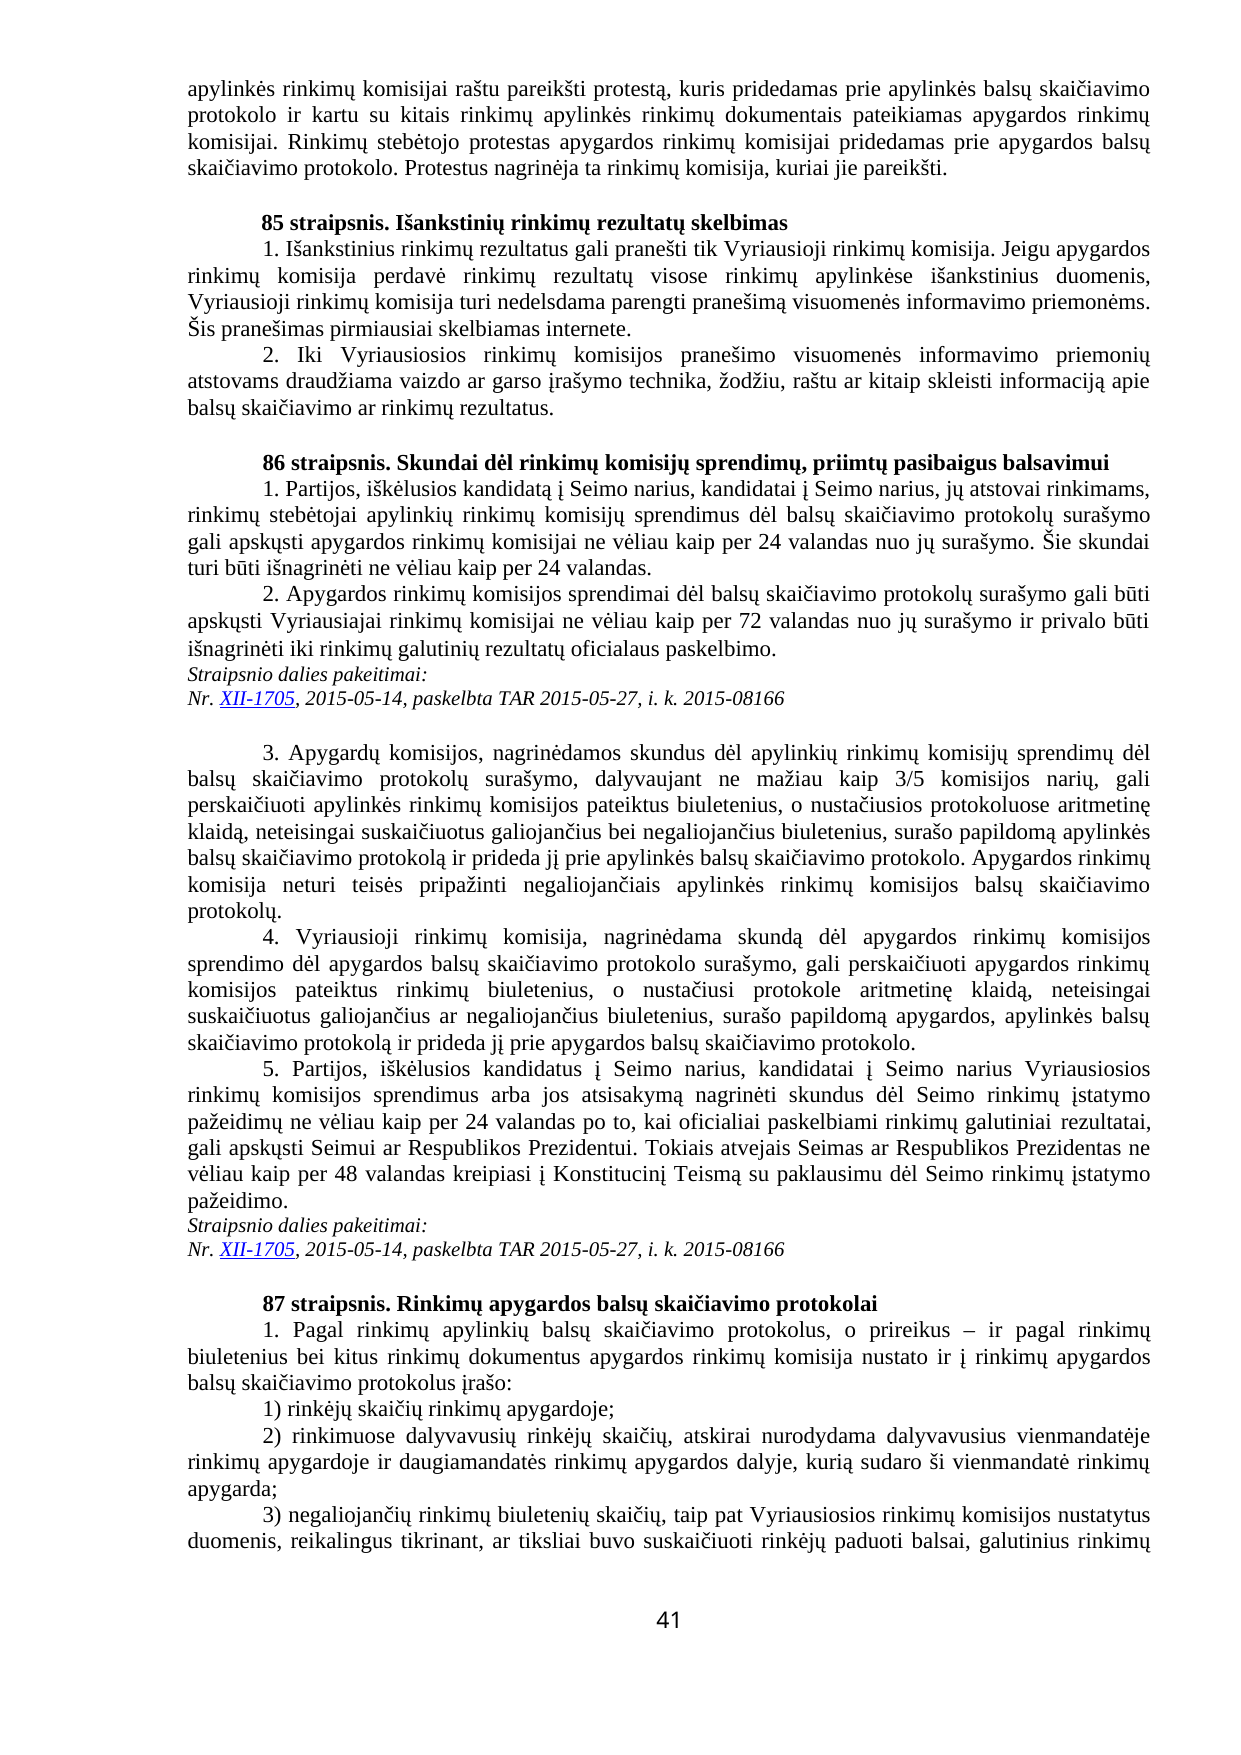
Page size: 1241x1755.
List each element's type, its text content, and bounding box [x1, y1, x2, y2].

text 2. Apygardos rinkimų komisijos sprendimai dėl balsų skaičiavimo protokolų surašymo gali būti apskųsti Vyriausiajai rinkimų komisijai ne vėliau kaip per 72 valandas nuo jų surašymo ir privalo būti išnagrinėti iki rinkimų galutinių rezultatų oficialaus paskelbimo. [187, 581, 1152, 662]
text Straipsnio dalies pakeitimai: [187, 662, 1152, 686]
text 85 straipsnis. Išankstinių rinkimų rezultatų skelbimas [187, 209, 1152, 236]
text 2. Iki Vyriausiosios rinkimų komisijos pranešimo visuomenės informavimo priemonių atstovams draudžiama vaizdo ar garso įrašymo technika, žodžiu, raštu ar kitaip skleisti informaciją apie balsų skaičiavimo ar rinkimų rezultatus. [187, 341, 1152, 420]
text 1. Partijos, iškėlusios kandidatą į Seimo narius, kandidatai į Seimo narius, jų atstovai rinkimams, rinkimų stebėtojai apylinkių rinkimų komisijų sprendimus dėl balsų skaičiavimo protokolų surašymo gali apskųsti apygardos rinkimų komisijai ne vėliau kaip per 24 valandas nuo jų surašymo. Šie skundai turi būti išnagrinėti ne vėliau kaip per 24 valandas. [187, 475, 1152, 581]
text apylinkės rinkimų komisijai raštu pareikšti protestą, kuris pridedamas prie apylinkės balsų skaičiavimo protokolo ir kartu su kitais rinkimų apylinkės rinkimų dokumentais pateikiamas apygardos rinkimų komisijai. Rinkimų stebėtojo protestas apygardos rinkimų komisijai pridedamas prie apygardos balsų skaičiavimo protokolo. Protestus nagrinėja ta rinkimų komisija, kuriai jie pareikšti. [187, 75, 1152, 180]
text 86 straipsnis. Skundai dėl rinkimų komisijų sprendimų, priimtų pasibaigus balsavimui [262, 449, 1152, 475]
text 4. Vyriausioji rinkimų komisija, nagrinėdama skundą dėl apygardos rinkimų komisijos sprendimo dėl apygardos balsų skaičiavimo protokolo surašymo, gali perskaičiuoti apygardos rinkimų komisijos pateiktus rinkimų biuletenius, o nustačiusi protokole aritmetinę klaidą, neteisingai suskaičiuotus galiojančius ar negaliojančius biuletenius, surašo papildomą apygardos, apylinkės balsų skaičiavimo protokolą ir prideda jį prie apygardos balsų skaičiavimo protokolo. [187, 923, 1152, 1055]
text 1. Išankstinius rinkimų rezultatus gali pranešti tik Vyriausioji rinkimų komisija. Jeigu apygardos rinkimų komisija perdavė rinkimų rezultatų visose rinkimų apylinkėse išankstinius duomenis, Vyriausioji rinkimų komisija turi nedelsdama parengti pranešimą visuomenės informavimo priemonėms. Šis pranešimas pirmiausiai skelbiamas internete. [187, 236, 1152, 341]
text 3. Apygardų komisijos, nagrinėdamos skundus dėl apylinkių rinkimų komisijų sprendimų dėl balsų skaičiavimo protokolų surašymo, dalyvaujant ne mažiau kaip 3/5 komisijos narių, gali perskaičiuoti apylinkės rinkimų komisijos pateiktus biuletenius, o nustačiusios protokoluose aritmetinę klaidą, neteisingai suskaičiuotus galiojančius bei negaliojančius biuletenius, surašo papildomą apylinkės balsų skaičiavimo protokolą ir prideda jį prie apylinkės balsų skaičiavimo protokolo. Apygardos rinkimų komisija neturi teisės pripažinti negaliojančiais apylinkės rinkimų komisijos balsų skaičiavimo protokolų. [187, 739, 1152, 923]
text 1) rinkėjų skaičių rinkimų apygardoje; [187, 1396, 1152, 1422]
text 5. Partijos, iškėlusios kandidatus į Seimo narius, kandidatai į Seimo narius Vyriausiosios rinkimų komisijos sprendimus arba jos atsisakymą nagrinėti skundus dėl Seimo rinkimų įstatymo pažeidimų ne vėliau kaip per 24 valandas po to, kai oficialiai paskelbiami rinkimų galutiniai rezultatai, gali apskųsti Seimui ar Respublikos Prezidentui. Tokiais atvejais Seimas ar Respublikos Prezidentas ne vėliau kaip per 48 valandas kreipiasi į Konstitucinį Teismą su paklausimu dėl Seimo rinkimų įstatymo pažeidimo. [187, 1055, 1152, 1213]
text 3) negaliojančių rinkimų biuletenių skaičių, taip pat Vyriausiosios rinkimų komisijos nustatytus duomenis, reikalingus tikrinant, ar tiksliai buvo suskaičiuoti rinkėjų paduoti balsai, galutinius rinkimų [187, 1501, 1152, 1554]
text Nr. XII-1705, 2015-05-14, paskelbta TAR 2015-05-27, i. k. 2015-08166 [187, 686, 1152, 710]
text Nr. XII-1705, 2015-05-14, paskelbta TAR 2015-05-27, i. k. 2015-08166 [187, 1237, 1152, 1261]
text Straipsnio dalies pakeitimai: [187, 1213, 1152, 1237]
text 2) rinkimuose dalyvavusių rinkėjų skaičių, atskirai nurodydama dalyvavusius vienmandatėje rinkimų apygardoje ir daugiamandatės rinkimų apygardos dalyje, kurią sudaro ši vienmandatė rinkimų apygarda; [187, 1422, 1152, 1501]
text 87 straipsnis. Rinkimų apygardos balsų skaičiavimo protokolai [187, 1290, 1152, 1316]
text 1. Pagal rinkimų apylinkių balsų skaičiavimo protokolus, o prireikus – ir pagal rinkimų biuletenius bei kitus rinkimų dokumentus apygardos rinkimų komisija nustato ir į rinkimų apygardos balsų skaičiavimo protokolus įrašo: [187, 1316, 1152, 1396]
